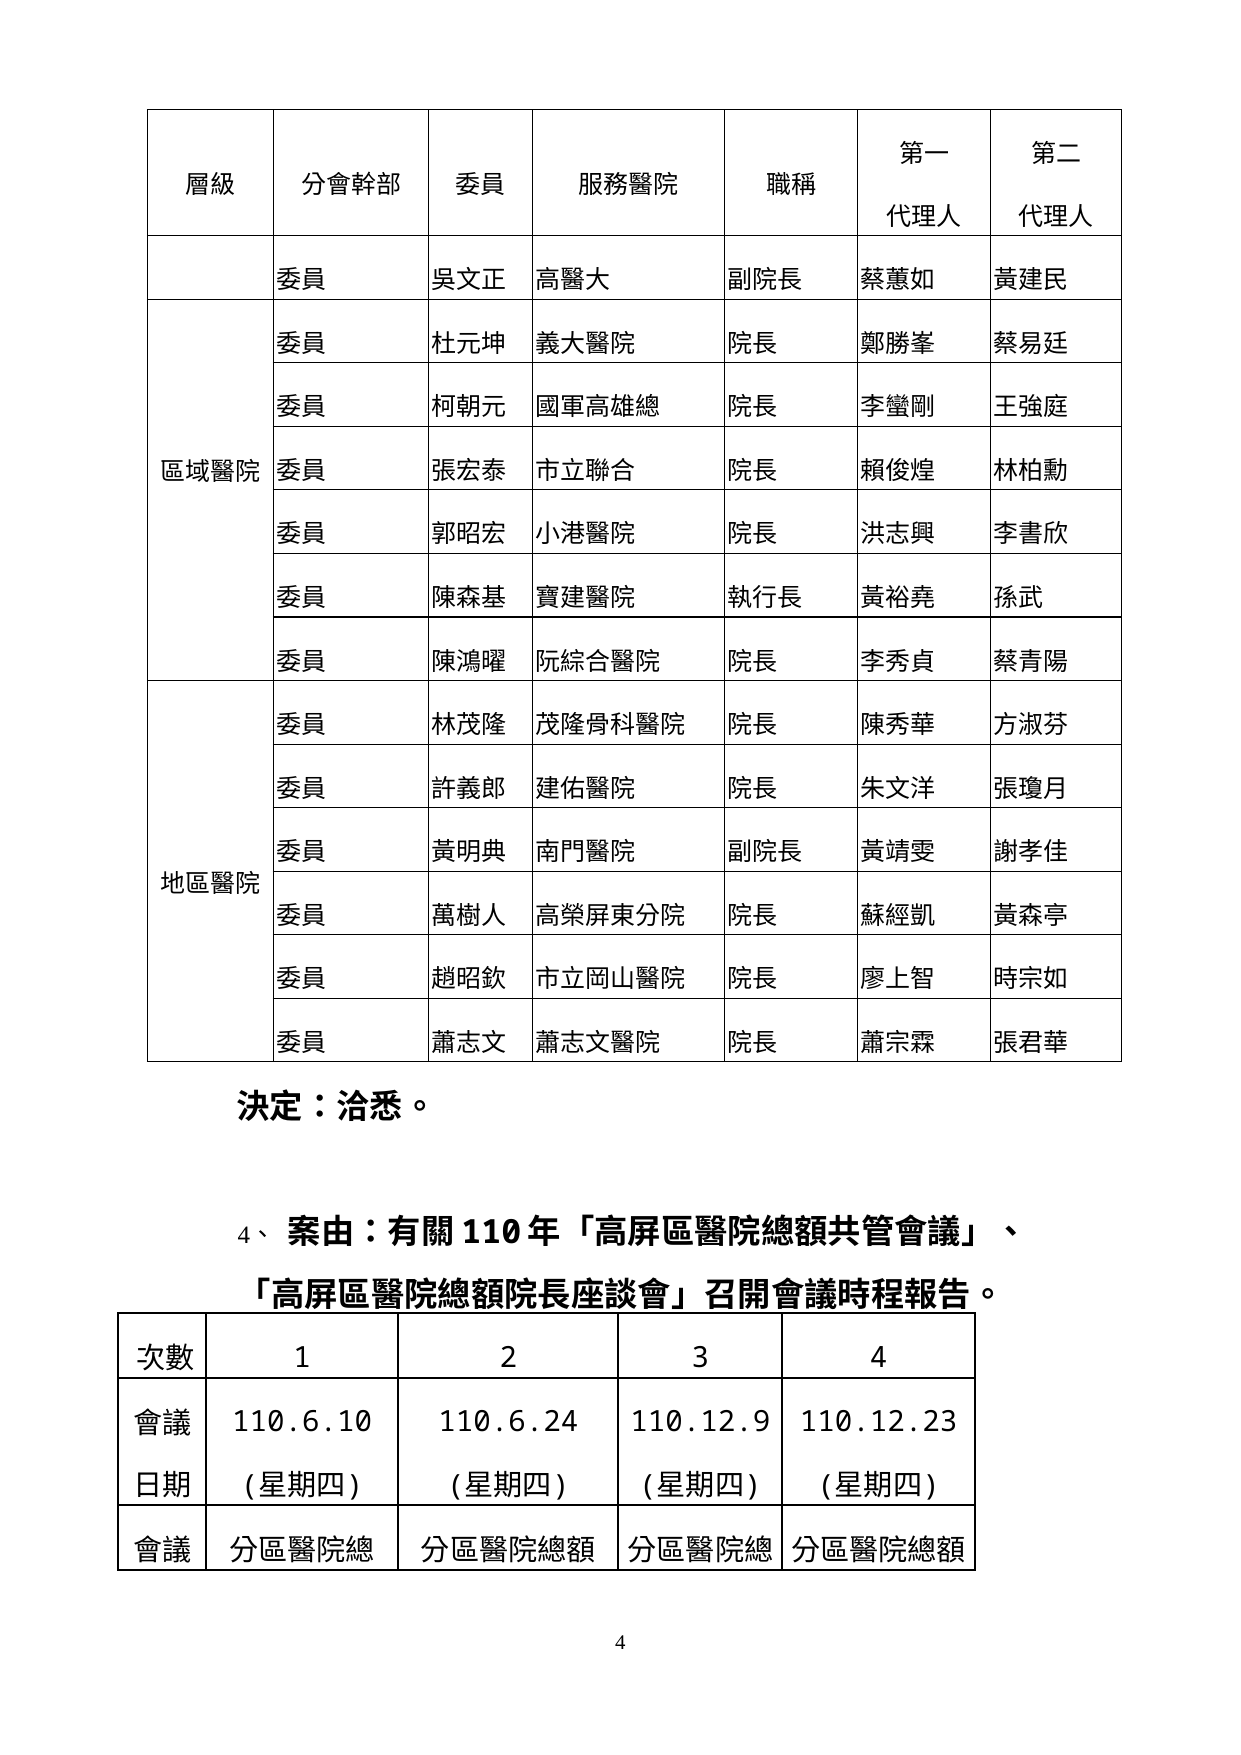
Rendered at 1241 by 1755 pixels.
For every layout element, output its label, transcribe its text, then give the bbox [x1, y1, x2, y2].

table_cell 委員 [274, 236, 428, 299]
table_cell 蔡蕙如 [858, 236, 990, 299]
table_cell 委員 [274, 935, 428, 998]
table_header 層級 [148, 110, 273, 235]
table_cell 委員 [274, 681, 428, 743]
table_cell 黃裕堯 [858, 554, 990, 616]
table_header 委員 [429, 110, 532, 235]
table_cell 林柏勳 [991, 427, 1121, 489]
table_cell 茂隆骨科醫院 [533, 681, 724, 743]
table_cell 郭昭宏 [429, 490, 532, 553]
table_cell 分區醫院總額 [399, 1506, 617, 1568]
table_cell 委員 [274, 300, 428, 362]
table_cell 委員 [274, 999, 428, 1061]
table_cell 林茂隆 [429, 681, 532, 743]
table_cell 院長 [725, 618, 857, 680]
table_cell 陳森基 [429, 554, 532, 616]
table_cell 寶建醫院 [533, 554, 724, 616]
table_cell 市立聯合 [533, 427, 724, 489]
table_cell 時宗如 [991, 935, 1121, 998]
table_cell 王強庭 [991, 363, 1121, 426]
table_cell 院長 [725, 300, 857, 362]
table_cell 110.6.10 (星期四) [207, 1379, 397, 1504]
table_header 第二 代理人 [991, 110, 1121, 235]
table_cell 院長 [725, 363, 857, 426]
table_cell 分區醫院總 [619, 1506, 781, 1568]
table_cell 院長 [725, 872, 857, 934]
table_cell 陳鴻曜 [429, 618, 532, 680]
table_cell 高榮屏東分院 [533, 872, 724, 934]
table_cell 委員 [274, 363, 428, 426]
table_header 第一 代理人 [858, 110, 990, 235]
table_cell 會議 日期 [119, 1379, 205, 1504]
table_cell 謝孝佳 [991, 808, 1121, 871]
table_cell 副院長 [725, 236, 857, 299]
table_cell 張瓊月 [991, 745, 1121, 807]
table_cell 張宏泰 [429, 427, 532, 489]
table_cell 小港醫院 [533, 490, 724, 553]
table_cell 陳秀華 [858, 681, 990, 743]
text 決定：洽悉。 [236, 1062, 1093, 1125]
table_header 3 [619, 1314, 781, 1377]
table_cell 杜元坤 [429, 300, 532, 362]
table_cell 黃明典 [429, 808, 532, 871]
table_cell 趙昭欽 [429, 935, 532, 998]
table_cell 阮綜合醫院 [533, 618, 724, 680]
table_cell 蕭宗霖 [858, 999, 990, 1061]
table_header 職稱 [725, 110, 857, 235]
table_cell 廖上智 [858, 935, 990, 998]
table_header 次數 [119, 1314, 205, 1377]
table_cell 市立岡山醫院 [533, 935, 724, 998]
table_cell 賴俊煌 [858, 427, 990, 489]
table_cell 委員 [274, 554, 428, 616]
table_cell 李蠻剛 [858, 363, 990, 426]
table_cell 吳文正 [429, 236, 532, 299]
table_cell 區域醫院 [148, 300, 273, 680]
list 案由：有關110年「高屏區醫院總額共管會議」、「高屏區醫院總額院長座談會」召開會議時程報告。 [237, 1187, 1093, 1312]
table_cell 副院長 [725, 808, 857, 871]
table_cell 110.6.24 (星期四) [399, 1379, 617, 1504]
table_cell 黃森亭 [991, 872, 1121, 934]
table_cell 院長 [725, 999, 857, 1061]
table_cell 院長 [725, 935, 857, 998]
table_cell 院長 [725, 427, 857, 489]
table_cell 許義郎 [429, 745, 532, 807]
table_cell 院長 [725, 745, 857, 807]
table_cell 委員 [274, 745, 428, 807]
table_cell 萬樹人 [429, 872, 532, 934]
table_cell 方淑芬 [991, 681, 1121, 743]
table_header 服務醫院 [533, 110, 724, 235]
table_cell 義大醫院 [533, 300, 724, 362]
table_cell 孫武 [991, 554, 1121, 616]
table_cell 委員 [274, 872, 428, 934]
table_cell 110.12.9 (星期四) [619, 1379, 781, 1504]
table_cell 國軍高雄總 [533, 363, 724, 426]
table_cell 院長 [725, 490, 857, 553]
table_cell 蔡青陽 [991, 618, 1121, 680]
table_cell 洪志興 [858, 490, 990, 553]
table_cell 建佑醫院 [533, 745, 724, 807]
table_cell 南門醫院 [533, 808, 724, 871]
table_cell 執行長 [725, 554, 857, 616]
table_header 4 [783, 1314, 974, 1377]
table_cell 張君華 [991, 999, 1121, 1061]
table_header 1 [207, 1314, 397, 1377]
table_header 分會幹部 [274, 110, 428, 235]
table_header 2 [399, 1314, 617, 1377]
table_cell 蕭志文醫院 [533, 999, 724, 1061]
table_cell 分區醫院總 [207, 1506, 397, 1568]
table_cell 110.12.23 (星期四) [783, 1379, 974, 1504]
table_cell [148, 236, 273, 299]
table_cell 柯朝元 [429, 363, 532, 426]
table_cell 院長 [725, 681, 857, 743]
table_cell 蔡易廷 [991, 300, 1121, 362]
table_cell 委員 [274, 427, 428, 489]
table_cell 李書欣 [991, 490, 1121, 553]
table_cell 蘇經凱 [858, 872, 990, 934]
table_cell 李秀貞 [858, 618, 990, 680]
table_cell 分區醫院總額 [783, 1506, 974, 1568]
table_cell 黃靖雯 [858, 808, 990, 871]
table_cell 會議 [119, 1506, 205, 1568]
table_cell 蕭志文 [429, 999, 532, 1061]
table_cell 鄭勝峯 [858, 300, 990, 362]
table_cell 黃建民 [991, 236, 1121, 299]
table_cell 高醫大 [533, 236, 724, 299]
table_cell 委員 [274, 618, 428, 680]
table_cell 地區醫院 [148, 681, 273, 1061]
table_cell 朱文洋 [858, 745, 990, 807]
table_cell 委員 [274, 490, 428, 553]
table_cell 委員 [274, 808, 428, 871]
